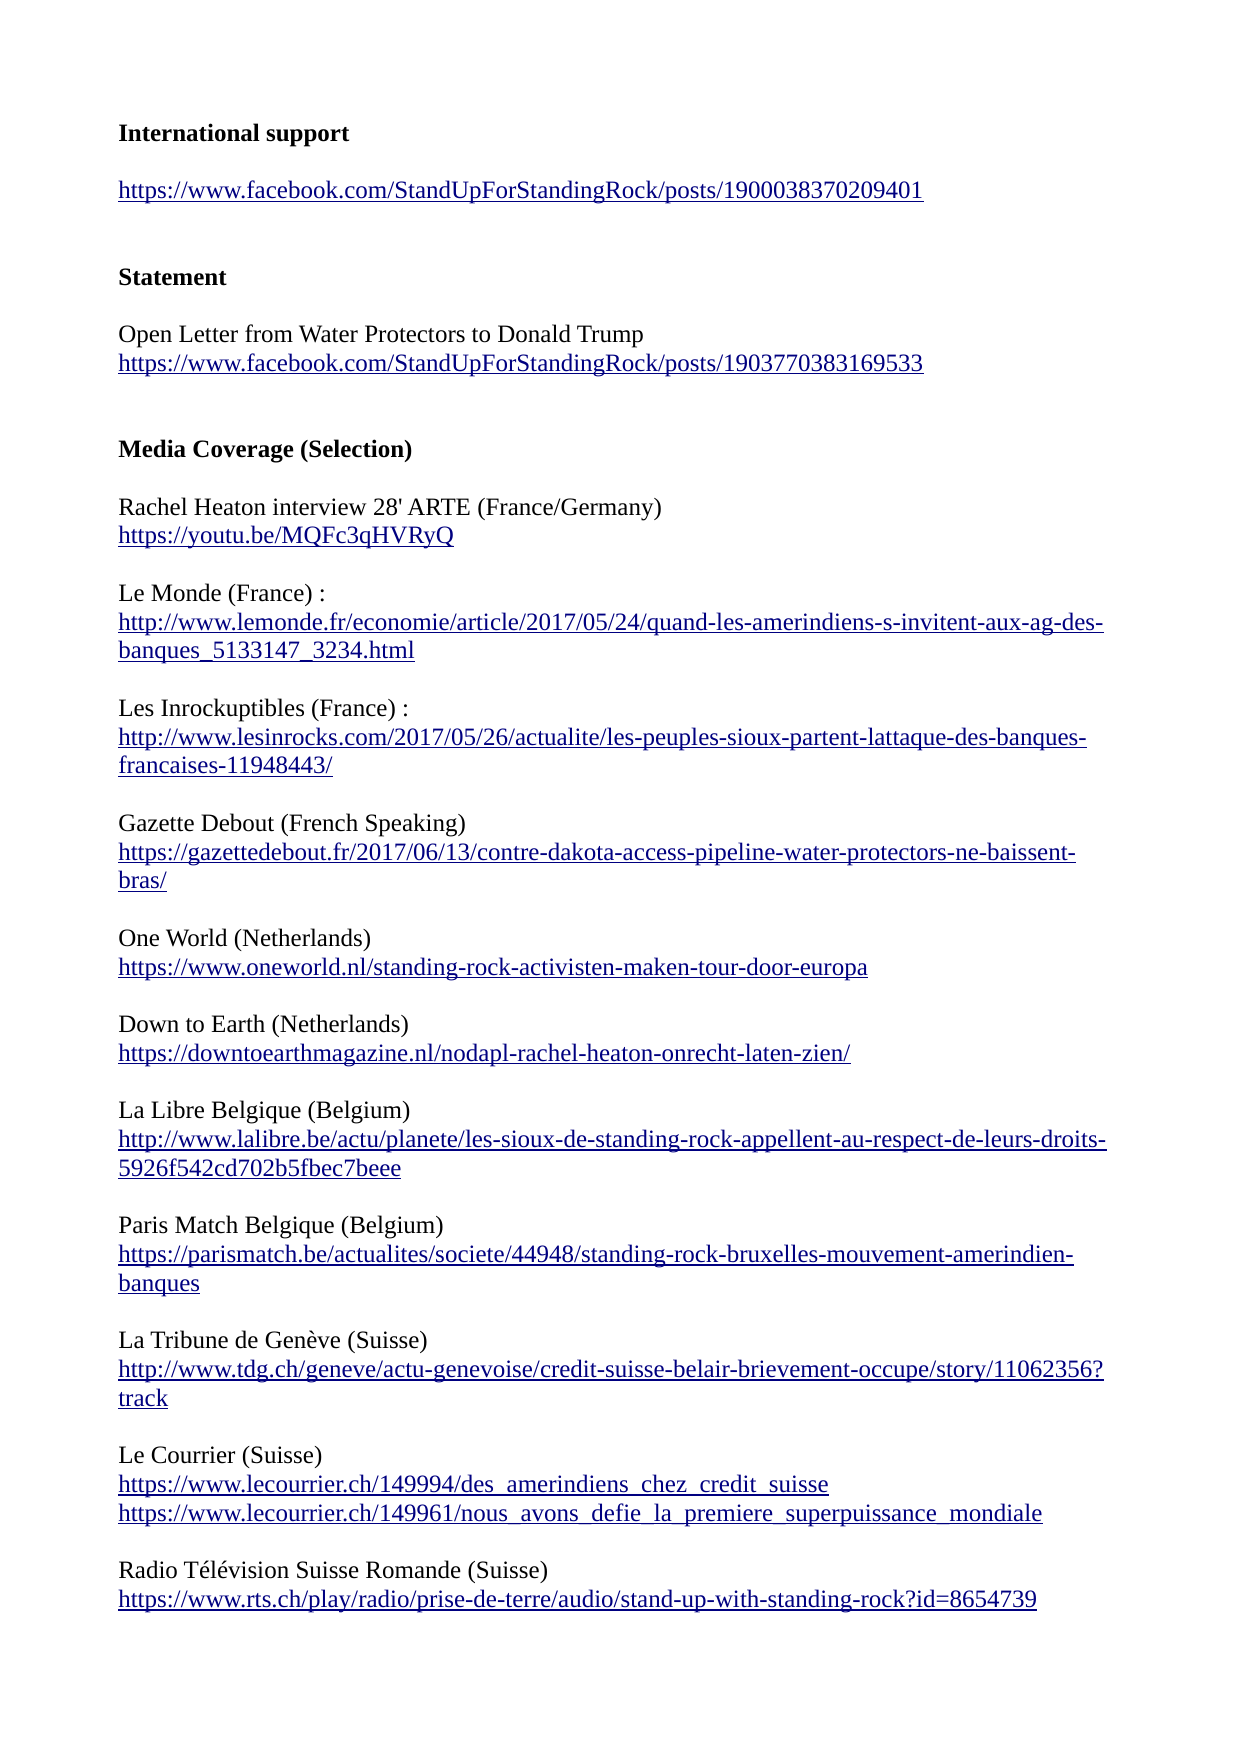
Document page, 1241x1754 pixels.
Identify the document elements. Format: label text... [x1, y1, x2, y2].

text Down to Earth (Netherlands) [118, 1009, 1122, 1038]
text Rachel Heaton interview 28' ARTE (France/Germany) [118, 492, 1122, 521]
text One World (Netherlands) [118, 923, 1122, 952]
text La Tribune de Genève (Suisse) [118, 1326, 1122, 1354]
text https://parismatch.be/actualites/societe/44948/standing-rock-bruxelles-mouvement-amerindien-banques [118, 1239, 1122, 1297]
text https://gazettedebout.fr/2017/06/13/contre-dakota-access-pipeline-water-protectors-ne-baissent-bras/ [118, 837, 1122, 894]
text https://youtu.be/MQFc3qHVRyQ [118, 521, 1122, 549]
text Statement [118, 262, 1122, 291]
text International support [118, 118, 1122, 147]
text Media Coverage (Selection) [118, 434, 1122, 463]
text https://www.lecourrier.ch/149994/des_amerindiens_chez_credit_suisse [118, 1469, 1122, 1498]
text https://downtoearthmagazine.nl/nodapl-rachel-heaton-onrecht-laten-zien/ [118, 1038, 1122, 1067]
text https://www.rts.ch/play/radio/prise-de-terre/audio/stand-up-with-standing-rock?id=8654739 [118, 1584, 1122, 1613]
text https://www.lecourrier.ch/149961/nous_avons_defie_la_premiere_superpuissance_mondiale [118, 1498, 1122, 1527]
text https://www.facebook.com/StandUpForStandingRock/posts/1903770383169533 [118, 348, 1122, 377]
text https://www.facebook.com/StandUpForStandingRock/posts/1900038370209401 [118, 176, 1122, 204]
text http://www.lalibre.be/actu/planete/les-sioux-de-standing-rock-appellent-au-respect-de-leurs-droits-5926f542cd702b5fbec7beee [118, 1124, 1122, 1182]
text Le Courrier (Suisse) [118, 1441, 1122, 1469]
text Le Monde (France) : [118, 578, 1122, 607]
text Les Inrockuptibles (France) : [118, 693, 1122, 722]
text Open Letter from Water Protectors to Donald Trump [118, 319, 1122, 348]
text Radio Télévision Suisse Romande (Suisse) [118, 1556, 1122, 1584]
text http://www.lemonde.fr/economie/article/2017/05/24/quand-les-amerindiens-s-invitent-aux-ag-des-banques_5133147_3234.html [118, 607, 1122, 664]
text Paris Match Belgique (Belgium) [118, 1211, 1122, 1239]
text https://www.oneworld.nl/standing-rock-activisten-maken-tour-door-europa [118, 952, 1122, 981]
text La Libre Belgique (Belgium) [118, 1096, 1122, 1124]
text Gazette Debout (French Speaking) [118, 808, 1122, 837]
text http://www.tdg.ch/geneve/actu-genevoise/credit-suisse-belair-brievement-occupe/story/11062356?track [118, 1354, 1122, 1412]
text http://www.lesinrocks.com/2017/05/26/actualite/les-peuples-sioux-partent-lattaque-des-banques-francaises-11948443/ [118, 722, 1122, 779]
